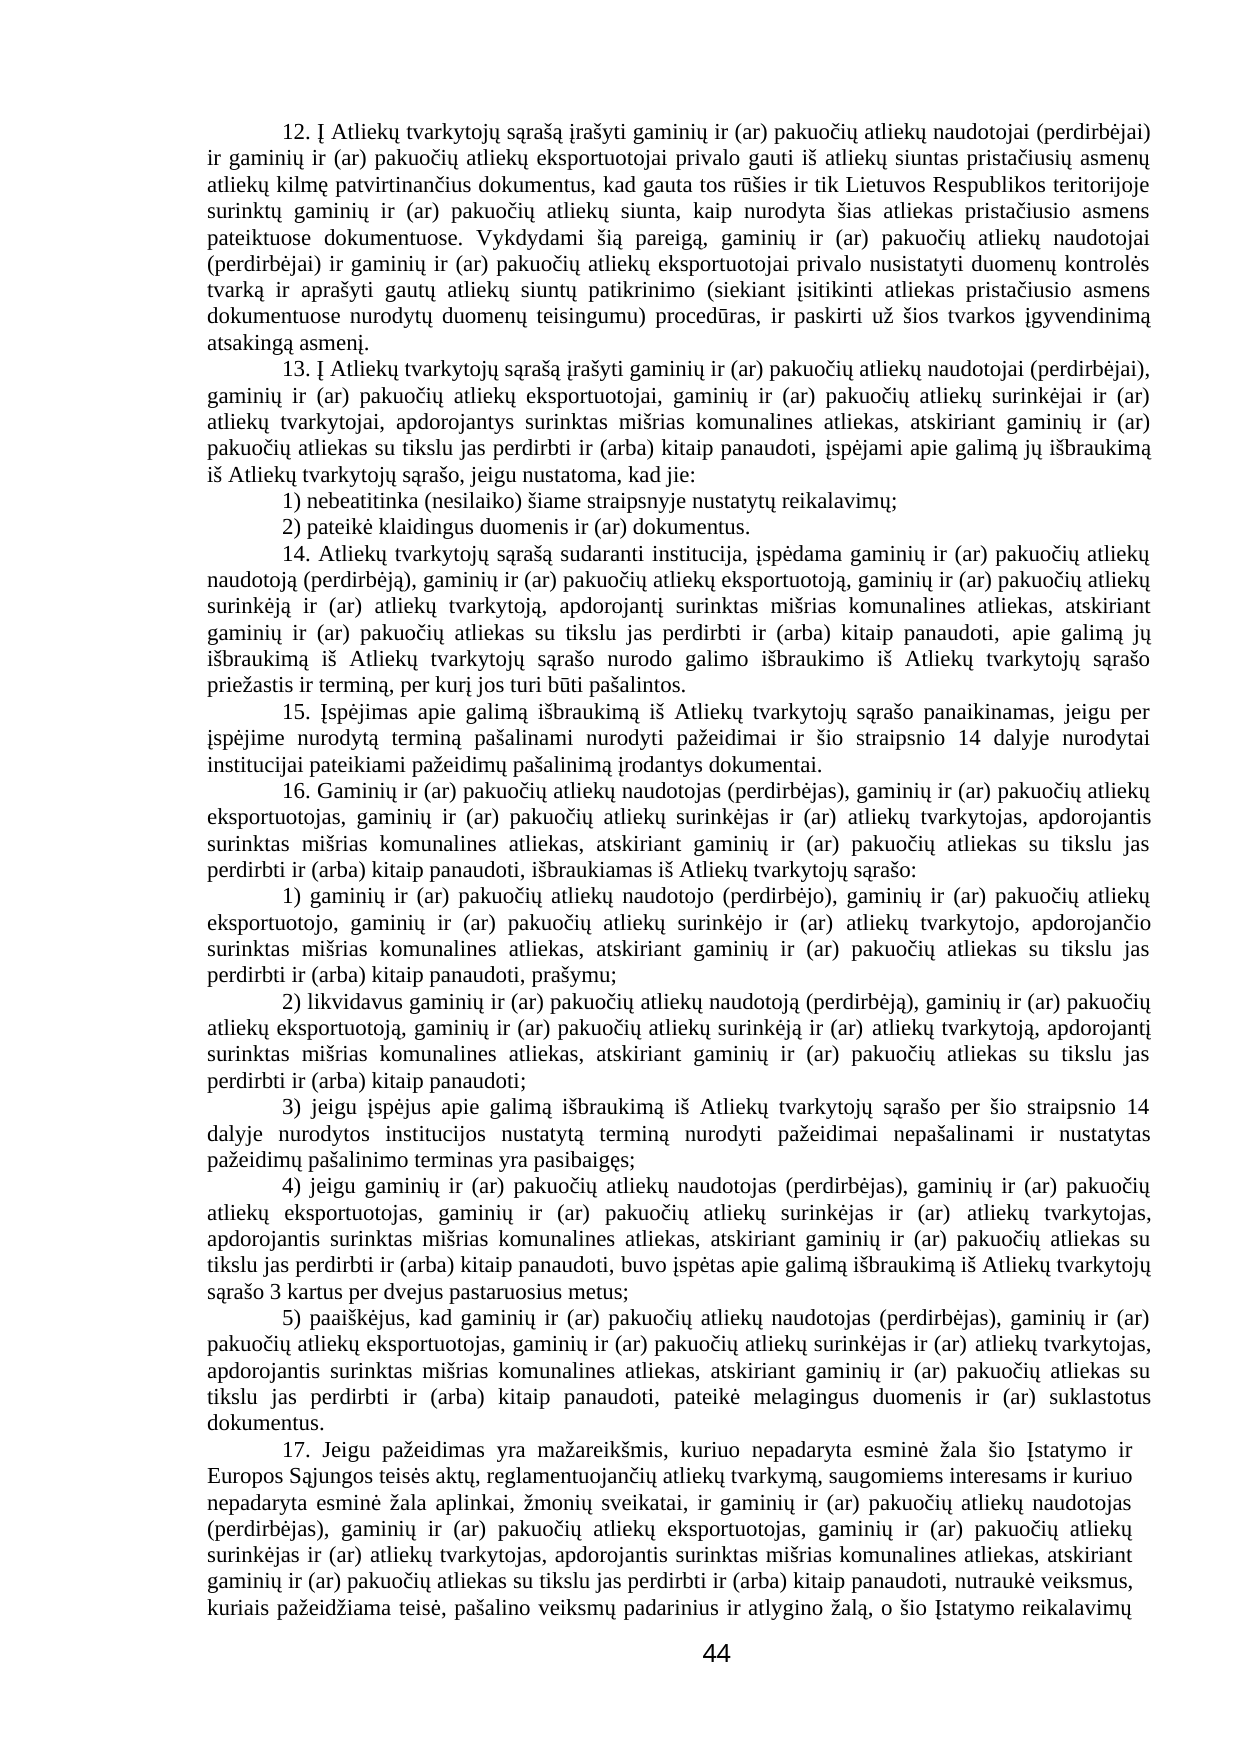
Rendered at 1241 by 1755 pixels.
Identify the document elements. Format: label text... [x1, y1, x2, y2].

text 15. Įspėjimas apie galimą išbraukimą iš Atliekų tvarkytojų sąrašo panaikinamas, jeigu per įspėjime nurodytą terminą pašalinami nurodyti pažeidimai ir šio straipsnio 14 dalyje nurodytai institucijai pateikiami pažeidimų pašalinimą įrodantys dokumentai. [207, 698, 1152, 777]
text 5) paaiškėjus, kad gaminių ir (ar) pakuočių atliekų naudotojas (perdirbėjas), gaminių ir (ar) pakuočių atliekų eksportuotojas, gaminių ir (ar) pakuočių atliekų surinkėjas ir (ar) atliekų tvarkytojas, apdorojantis surinktas mišrias komunalines atliekas, atskiriant gaminių ir (ar) pakuočių atliekas su tikslu jas perdirbti ir (arba) kitaip panaudoti, pateikė melagingus duomenis ir (ar) suklastotus dokumentus. [207, 1304, 1152, 1436]
text 14. Atliekų tvarkytojų sąrašą sudaranti institucija, įspėdama gaminių ir (ar) pakuočių atliekų naudotoją (perdirbėją), gaminių ir (ar) pakuočių atliekų eksportuotoją, gaminių ir (ar) pakuočių atliekų surinkėją ir (ar) atliekų tvarkytoją, apdorojantį surinktas mišrias komunalines atliekas, atskiriant gaminių ir (ar) pakuočių atliekas su tikslu jas perdirbti ir (arba) kitaip panaudoti, apie galimą jų išbraukimą iš Atliekų tvarkytojų sąrašo nurodo galimo išbraukimo iš Atliekų tvarkytojų sąrašo priežastis ir terminą, per kurį jos turi būti pašalintos. [207, 540, 1152, 698]
text 12. Į Atliekų tvarkytojų sąrašą įrašyti gaminių ir (ar) pakuočių atliekų naudotojai (perdirbėjai) ir gaminių ir (ar) pakuočių atliekų eksportuotojai privalo gauti iš atliekų siuntas pristačiusių asmenų atliekų kilmę patvirtinančius dokumentus, kad gauta tos rūšies ir tik Lietuvos Respublikos teritorijoje surinktų gaminių ir (ar) pakuočių atliekų siunta, kaip nurodyta šias atliekas pristačiusio asmens pateiktuose dokumentuose. Vykdydami šią pareigą, gaminių ir (ar) pakuočių atliekų naudotojai (perdirbėjai) ir gaminių ir (ar) pakuočių atliekų eksportuotojai privalo nusistatyti duomenų kontrolės tvarką ir aprašyti gautų atliekų siuntų patikrinimo (siekiant įsitikinti atliekas pristačiusio asmens dokumentuose nurodytų duomenų teisingumu) procedūras, ir paskirti už šios tvarkos įgyvendinimą atsakingą asmenį. [207, 118, 1152, 355]
text 4) jeigu gaminių ir (ar) pakuočių atliekų naudotojas (perdirbėjas), gaminių ir (ar) pakuočių atliekų eksportuotojas, gaminių ir (ar) pakuočių atliekų surinkėjas ir (ar) atliekų tvarkytojas, apdorojantis surinktas mišrias komunalines atliekas, atskiriant gaminių ir (ar) pakuočių atliekas su tikslu jas perdirbti ir (arba) kitaip panaudoti, buvo įspėtas apie galimą išbraukimą iš Atliekų tvarkytojų sąrašo 3 kartus per dvejus pastaruosius metus; [207, 1172, 1152, 1304]
text 3) jeigu įspėjus apie galimą išbraukimą iš Atliekų tvarkytojų sąrašo per šio straipsnio 14 dalyje nurodytos institucijos nustatytą terminą nurodyti pažeidimai nepašalinami ir nustatytas pažeidimų pašalinimo terminas yra pasibaigęs; [207, 1093, 1152, 1172]
text 13. Į Atliekų tvarkytojų sąrašą įrašyti gaminių ir (ar) pakuočių atliekų naudotojai (perdirbėjai), gaminių ir (ar) pakuočių atliekų eksportuotojai, gaminių ir (ar) pakuočių atliekų surinkėjai ir (ar) atliekų tvarkytojai, apdorojantys surinktas mišrias komunalines atliekas, atskiriant gaminių ir (ar) pakuočių atliekas su tikslu jas perdirbti ir (arba) kitaip panaudoti, įspėjami apie galimą jų išbraukimą iš Atliekų tvarkytojų sąrašo, jeigu nustatoma, kad jie: [207, 355, 1152, 487]
text 2) pateikė klaidingus duomenis ir (ar) dokumentus. [207, 513, 1152, 540]
text 1) gaminių ir (ar) pakuočių atliekų naudotojo (perdirbėjo), gaminių ir (ar) pakuočių atliekų eksportuotojo, gaminių ir (ar) pakuočių atliekų surinkėjo ir (ar) atliekų tvarkytojo, apdorojančio surinktas mišrias komunalines atliekas, atskiriant gaminių ir (ar) pakuočių atliekas su tikslu jas perdirbti ir (arba) kitaip panaudoti, prašymu; [207, 882, 1152, 988]
text 16. Gaminių ir (ar) pakuočių atliekų naudotojas (perdirbėjas), gaminių ir (ar) pakuočių atliekų eksportuotojas, gaminių ir (ar) pakuočių atliekų surinkėjas ir (ar) atliekų tvarkytojas, apdorojantis surinktas mišrias komunalines atliekas, atskiriant gaminių ir (ar) pakuočių atliekas su tikslu jas perdirbti ir (arba) kitaip panaudoti, išbraukiamas iš Atliekų tvarkytojų sąrašo: [207, 777, 1152, 882]
text 2) likvidavus gaminių ir (ar) pakuočių atliekų naudotoją (perdirbėją), gaminių ir (ar) pakuočių atliekų eksportuotoją, gaminių ir (ar) pakuočių atliekų surinkėją ir (ar) atliekų tvarkytoją, apdorojantį surinktas mišrias komunalines atliekas, atskiriant gaminių ir (ar) pakuočių atliekas su tikslu jas perdirbti ir (arba) kitaip panaudoti; [207, 988, 1152, 1093]
text 17. Jeigu pažeidimas yra mažareikšmis, kuriuo nepadaryta esminė žala šio Įstatymo ir Europos Sąjungos teisės aktų, reglamentuojančių atliekų tvarkymą, saugomiems interesams ir kuriuo nepadaryta esminė žala aplinkai, žmonių sveikatai, ir gaminių ir (ar) pakuočių atliekų naudotojas (perdirbėjas), gaminių ir (ar) pakuočių atliekų eksportuotojas, gaminių ir (ar) pakuočių atliekų surinkėjas ir (ar) atliekų tvarkytojas, apdorojantis surinktas mišrias komunalines atliekas, atskiriant gaminių ir (ar) pakuočių atliekas su tikslu jas perdirbti ir (arba) kitaip panaudoti, nutraukė veiksmus, kuriais pažeidžiama teisė, pašalino veiksmų padarinius ir atlygino žalą, o šio Įstatymo reikalavimų [207, 1436, 1133, 1620]
text 1) nebeatitinka (nesilaiko) šiame straipsnyje nustatytų reikalavimų; [207, 487, 1152, 513]
